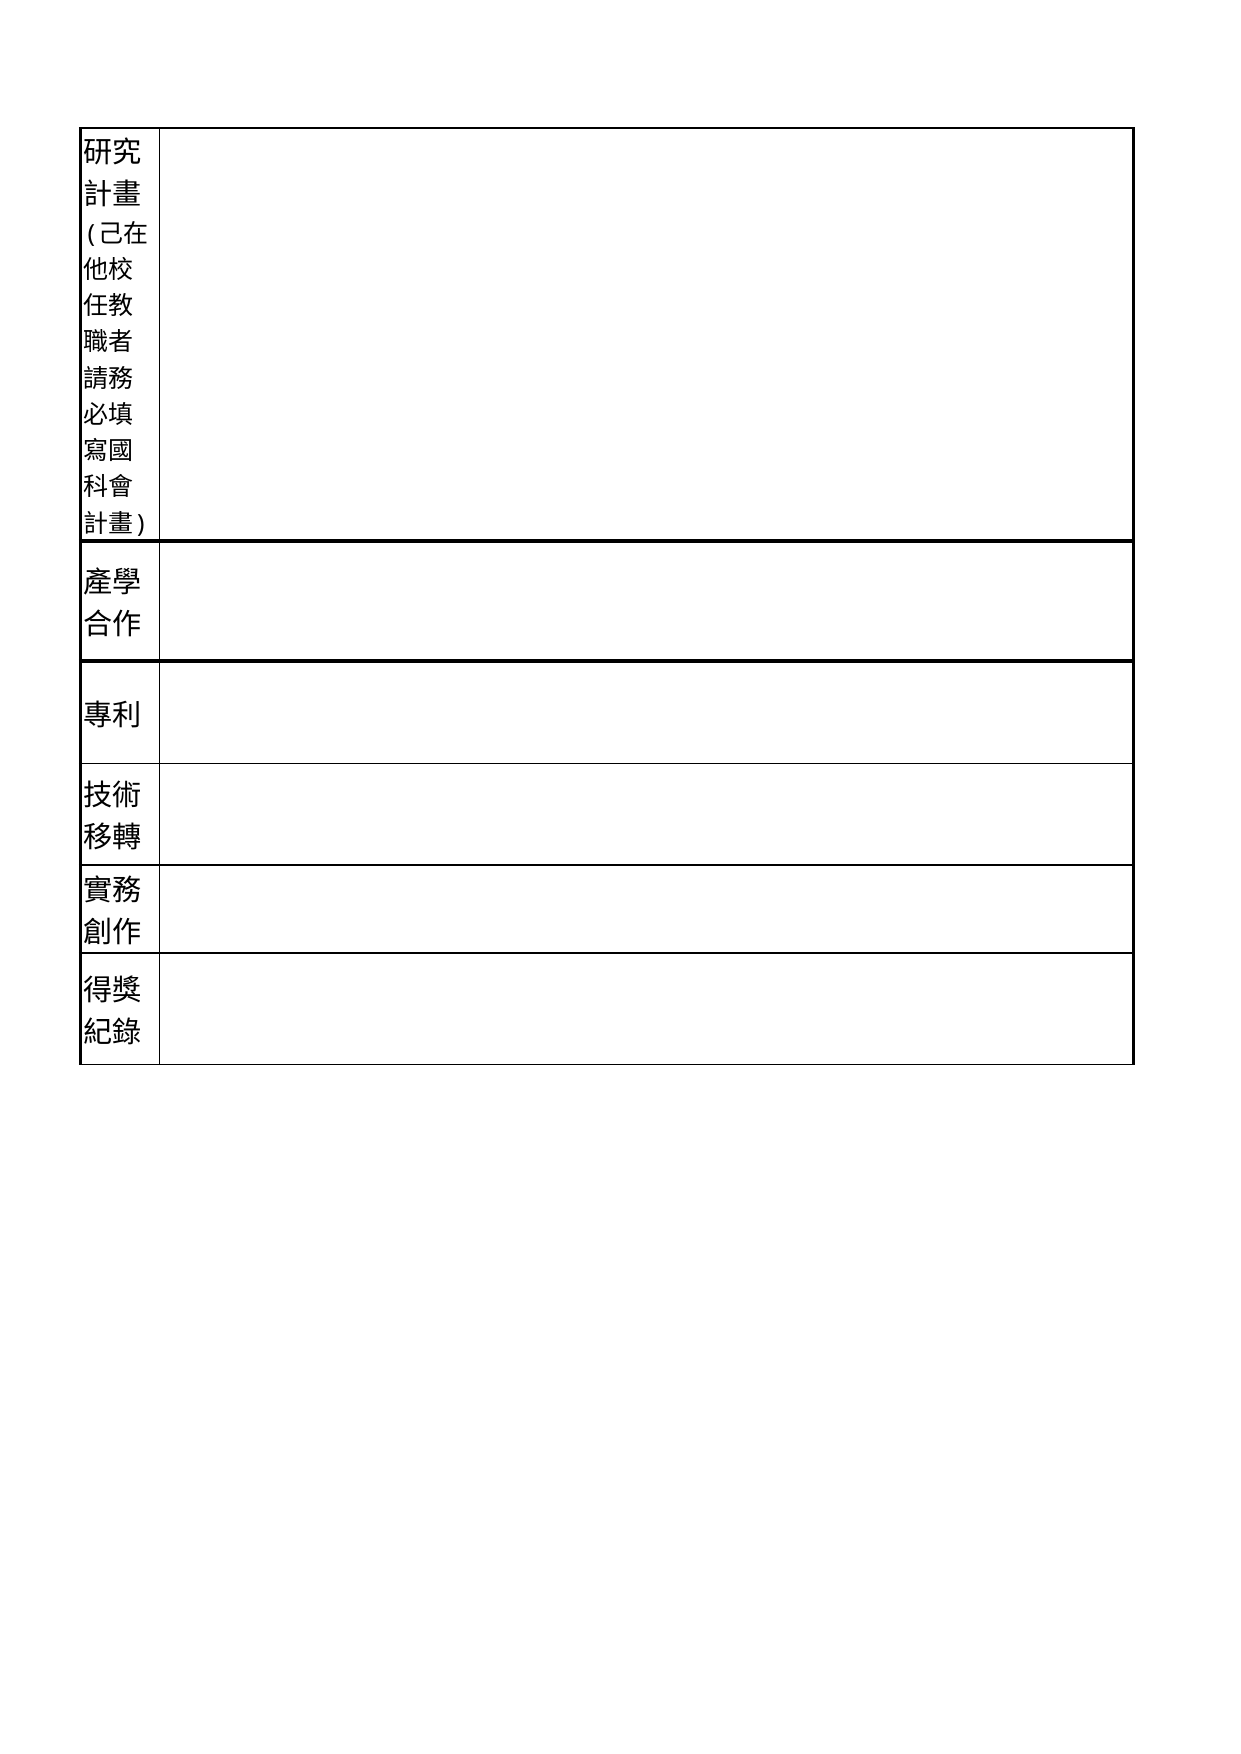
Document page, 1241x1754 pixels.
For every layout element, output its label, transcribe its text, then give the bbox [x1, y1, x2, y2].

table_cell 得獎 紀錄 [82, 954, 159, 1064]
table_cell 實務 創作 [82, 866, 159, 952]
table_cell 技術移轉 [82, 764, 159, 864]
table_cell [160, 764, 1132, 864]
table_cell [160, 663, 1132, 762]
table_cell [160, 543, 1132, 659]
table_cell 研究計畫 (己在他校任教職者請務必填寫國科會計畫) [82, 129, 159, 539]
table_cell [160, 866, 1132, 952]
table_cell 產學合作 [82, 543, 159, 659]
table_cell 專利 [82, 663, 159, 762]
table_cell [160, 129, 1132, 539]
table_cell [160, 954, 1132, 1064]
